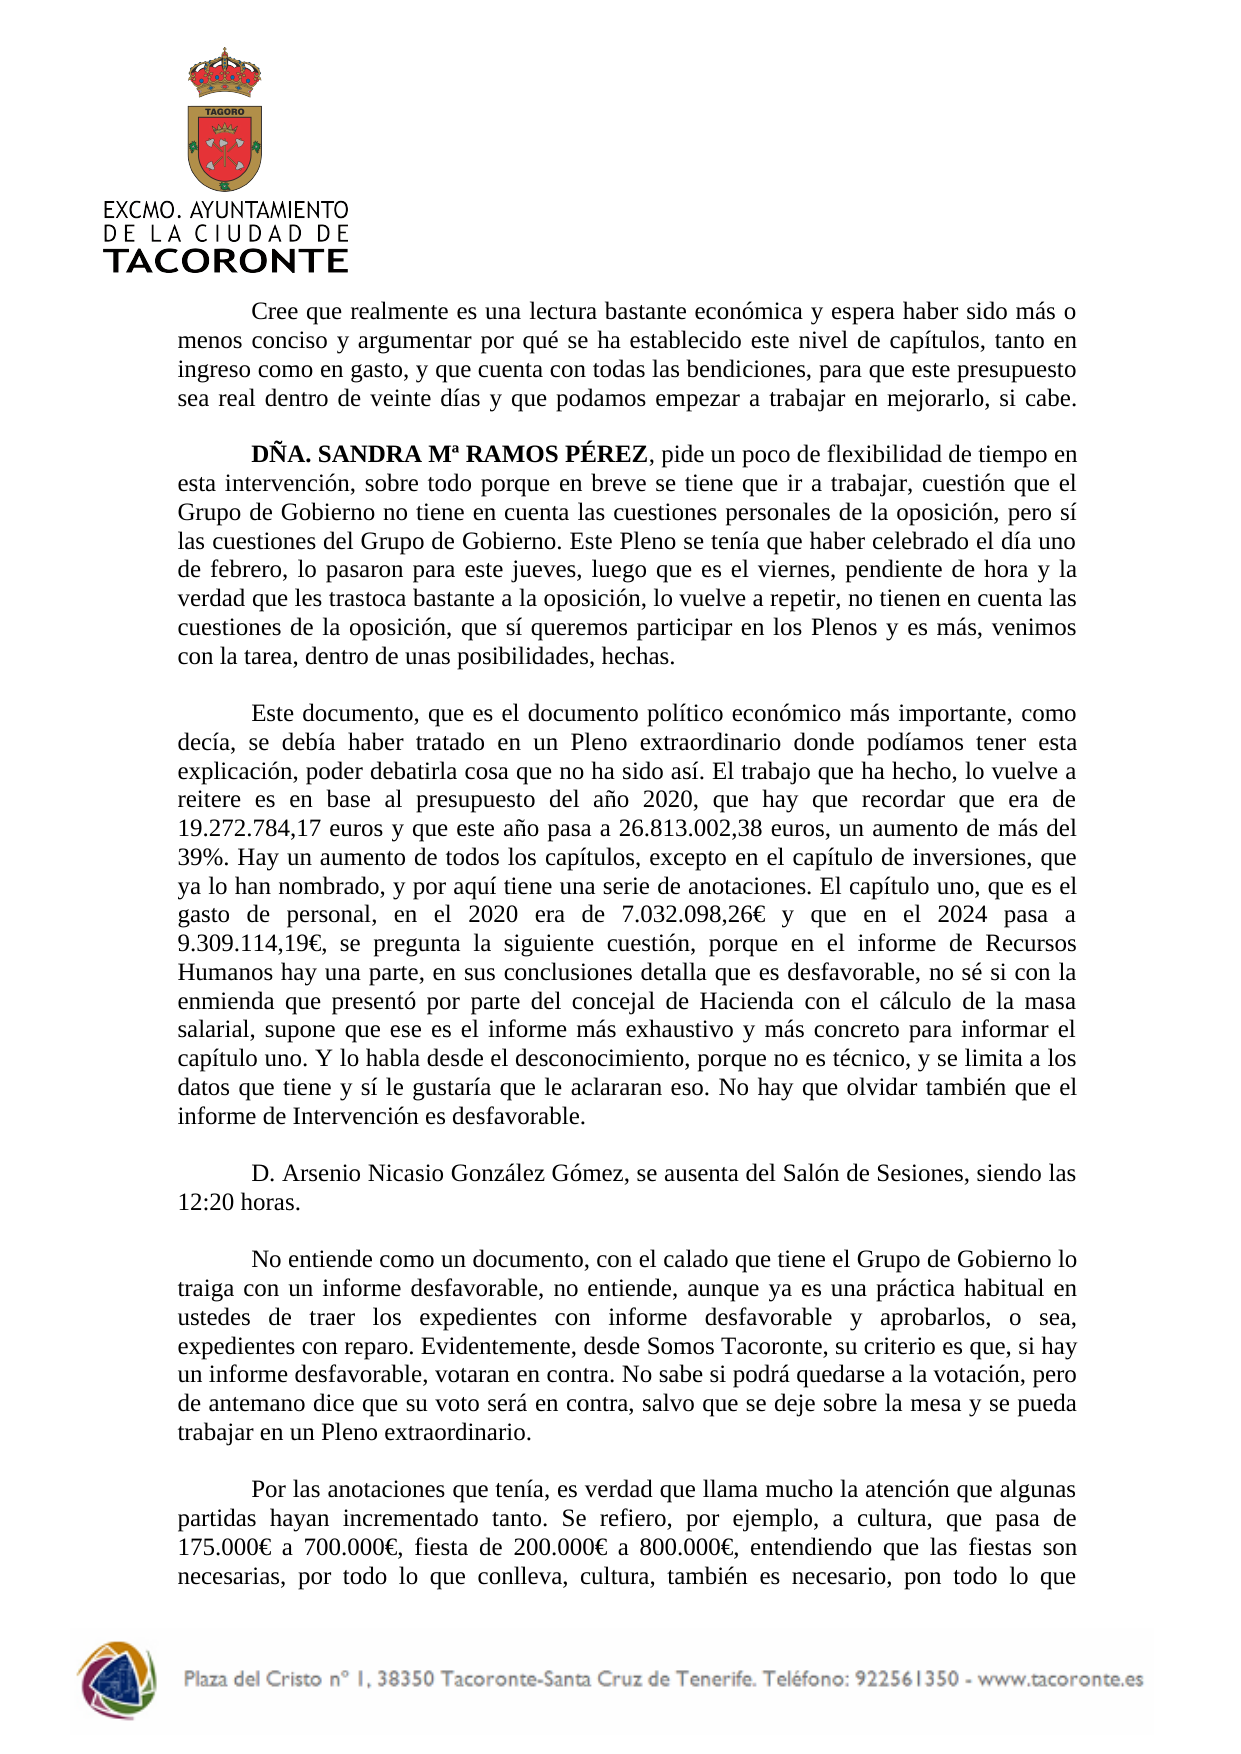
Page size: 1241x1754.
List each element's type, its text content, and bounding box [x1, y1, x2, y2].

text No entiende como un documento, con el calado que tiene el Grupo de Gobierno lo traiga con un informe desfavorable, no entiende, aunque ya es una práctica habitual en ustedes de traer los expedientes con informe desfavorable y aprobarlos, o sea, expedientes con reparo. Evidentemente, desde Somos Tacoronte, su criterio es que, si hay un informe desfavorable, votaran en contra. No sabe si podrá quedarse a la votación, pero de antemano dice que su voto será en contra, salvo que se deje sobre la mesa y se pueda trabajar en un Pleno extraordinario. [177, 1244, 1078, 1446]
text DÑA. SANDRA Mª RAMOS PÉREZ, pide un poco de flexibilidad de tiempo en esta intervención, sobre todo porque en breve se tiene que ir a trabajar, cuestión que el Grupo de Gobierno no tiene en cuenta las cuestiones personales de la oposición, pero sí las cuestiones del Grupo de Gobierno. Este Pleno se tenía que haber celebrado el día uno de febrero, lo pasaron para este jueves, luego que es el viernes, pendiente de hora y la verdad que les trastoca bastante a la oposición, lo vuelve a repetir, no tienen en cuenta las cuestiones de la oposición, que sí queremos participar en los Plenos y es más, venimos con la tarea, dentro de unas posibilidades, hechas. [177, 439, 1078, 669]
text D. Arsenio Nicasio González Gómez, se ausenta del Salón de Sesiones, siendo las 12:20 horas. [177, 1158, 1078, 1216]
picture [103, 47, 348, 273]
picture [70, 1628, 1154, 1735]
text Cree que realmente es una lectura bastante económica y espera haber sido más o menos conciso y argumentar por qué se ha establecido este nivel de capítulos, tanto en ingreso como en gasto, y que cuenta con todas las bendiciones, para que este presupuesto sea real dentro de veinte días y que podamos empezar a trabajar en mejorarlo, si cabe. [177, 296, 1078, 439]
text Por las anotaciones que tenía, es verdad que llama mucho la atención que algunas partidas hayan incrementado tanto. Se refiero, por ejemplo, a cultura, que pasa de 175.000€ a 700.000€, fiesta de 200.000€ a 800.000€, entendiendo que las fiestas son necesarias, por todo lo que conlleva, cultura, también es necesario, pon todo lo que [177, 1474, 1078, 1589]
text Este documento, que es el documento político económico más importante, como decía, se debía haber tratado en un Pleno extraordinario donde podíamos tener esta explicación, poder debatirla cosa que no ha sido así. El trabajo que ha hecho, lo vuelve a reitere es en base al presupuesto del año 2020, que hay que recordar que era de 19.272.784,17 euros y que este año pasa a 26.813.002,38 euros, un aumento de más del 39%. Hay un aumento de todos los capítulos, excepto en el capítulo de inversiones, que ya lo han nombrado, y por aquí tiene una serie de anotaciones. El capítulo uno, que es el gasto de personal, en el 2020 era de 7.032.098,26€ y que en el 2024 pasa a 9.309.114,19€, se pregunta la siguiente cuestión, porque en el informe de Recursos Humanos hay una parte, en sus conclusiones detalla que es desfavorable, no sé si con la enmienda que presentó por parte del concejal de Hacienda con el cálculo de la masa salarial, supone que ese es el informe más exhaustivo y más concreto para informar el capítulo uno. Y lo habla desde el desconocimiento, porque no es técnico, y se limita a los datos que tiene y sí le gustaría que le aclararan eso. No hay que olvidar también que el informe de Intervención es desfavorable. [177, 698, 1078, 1129]
